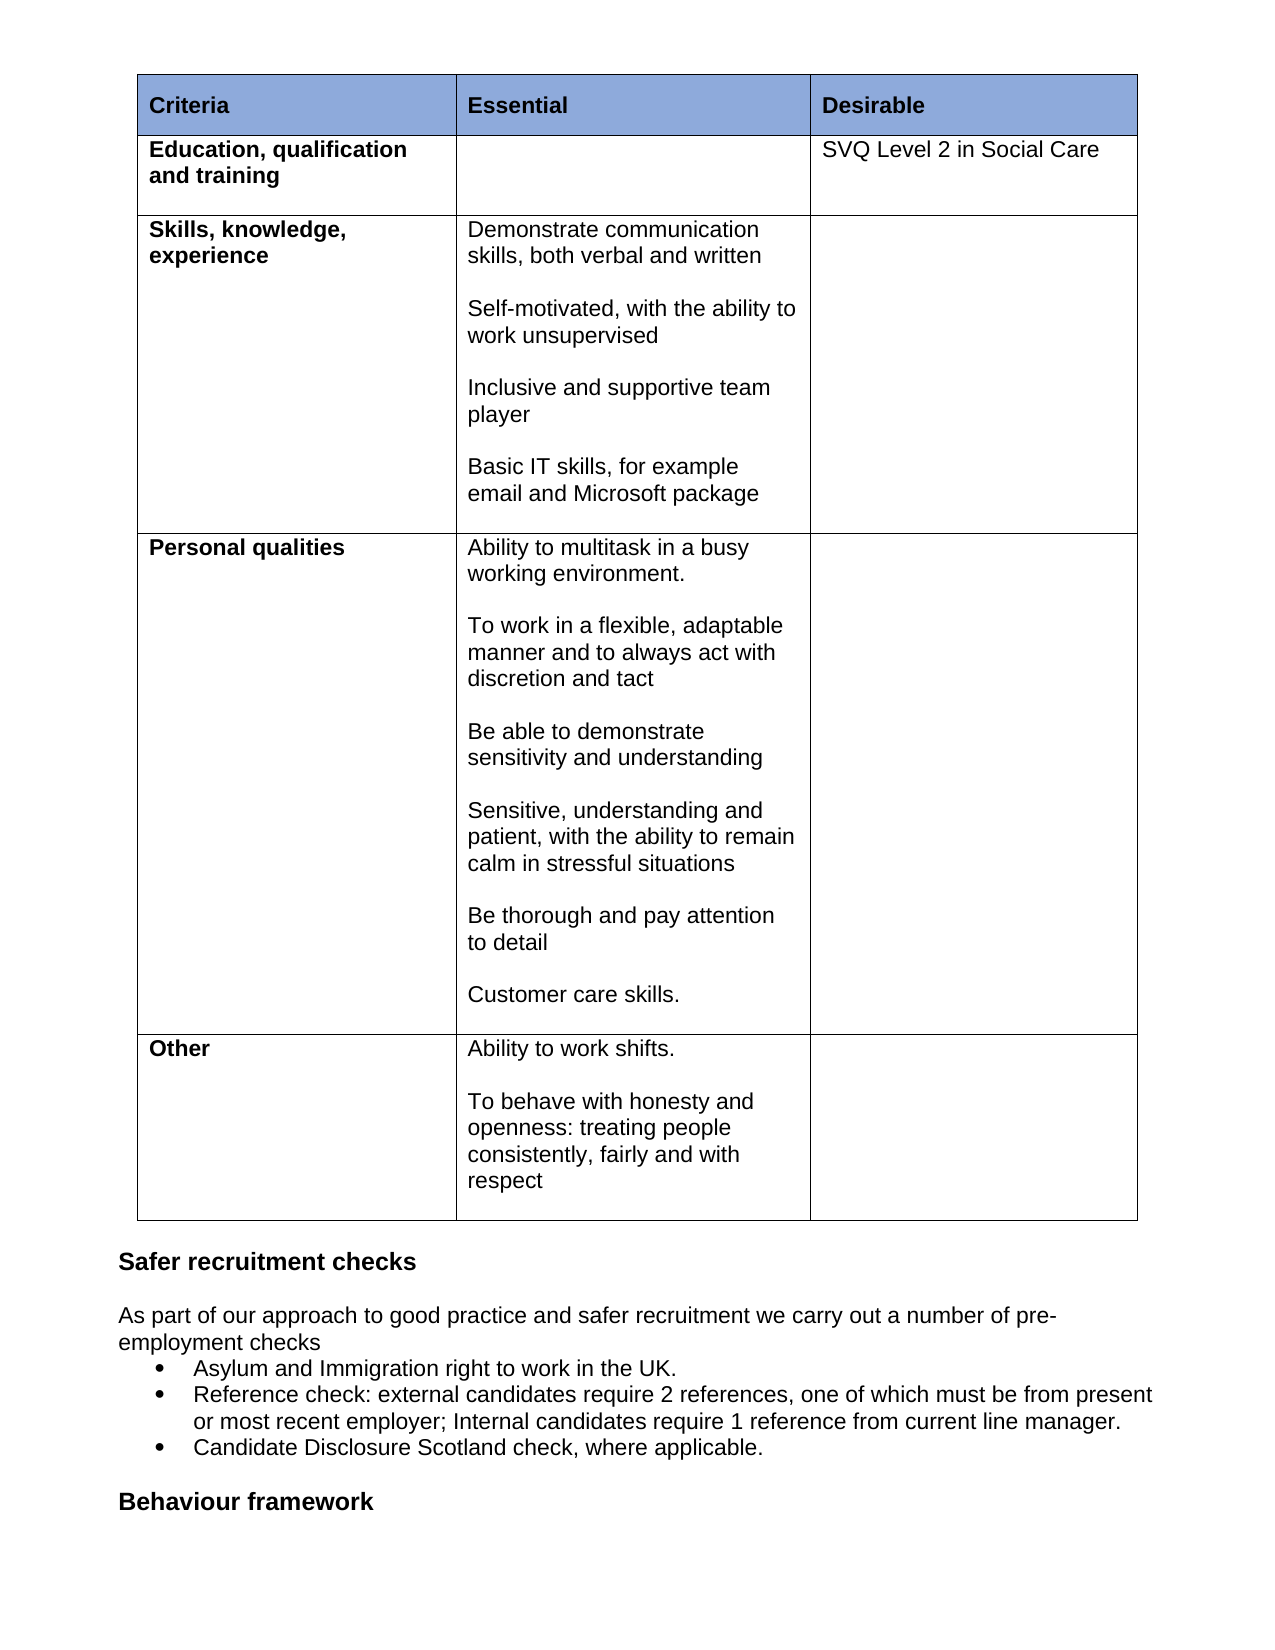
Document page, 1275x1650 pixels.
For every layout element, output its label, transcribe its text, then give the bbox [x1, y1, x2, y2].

table_cell Ability to multitask in a busy working environment. To work in a flexible, adaptable manner and to always act with discretion and tact Be able to demonstrate sensitivity and understanding Sensitive, understanding and patient, with the ability to remain calm in stressful situations Be thorough and pay attention to detail Customer care skills. [457, 534, 810, 1034]
table_cell SVQ Level 2 in Social Care [811, 136, 1137, 215]
table_header Criteria [138, 75, 456, 135]
table_cell Other [138, 1035, 456, 1220]
subtitle Behaviour framework [118, 1487, 1157, 1515]
table_cell Ability to work shifts. To behave with honesty and openness: treating people consistently, fairly and with respect [457, 1035, 810, 1220]
text As part of our approach to good practice and safer recruitment we carry out a number of pre-employment checks [118, 1302, 1157, 1355]
list Candidate Disclosure Scotland check, where applicable. [156, 1434, 1157, 1460]
table_header Desirable [811, 75, 1137, 135]
table_cell [457, 136, 810, 215]
table_cell [811, 534, 1137, 1034]
table_cell Education, qualification and training [138, 136, 456, 215]
table_header Essential [457, 75, 810, 135]
table_cell [811, 1035, 1137, 1220]
table_cell [811, 216, 1137, 532]
list Reference check: external candidates require 2 references, one of which must be from present or most recent employer; Internal candidates require 1 reference from current line manager. [156, 1381, 1157, 1434]
table_cell Personal qualities [138, 534, 456, 1034]
table_cell Demonstrate communication skills, both verbal and written Self-motivated, with the ability to work unsupervised Inclusive and supportive team player Basic IT skills, for example email and Microsoft package [457, 216, 810, 532]
table_cell Skills, knowledge, experience [138, 216, 456, 532]
list Asylum and Immigration right to work in the UK. [156, 1355, 1157, 1381]
subtitle Safer recruitment checks [118, 1247, 1157, 1276]
